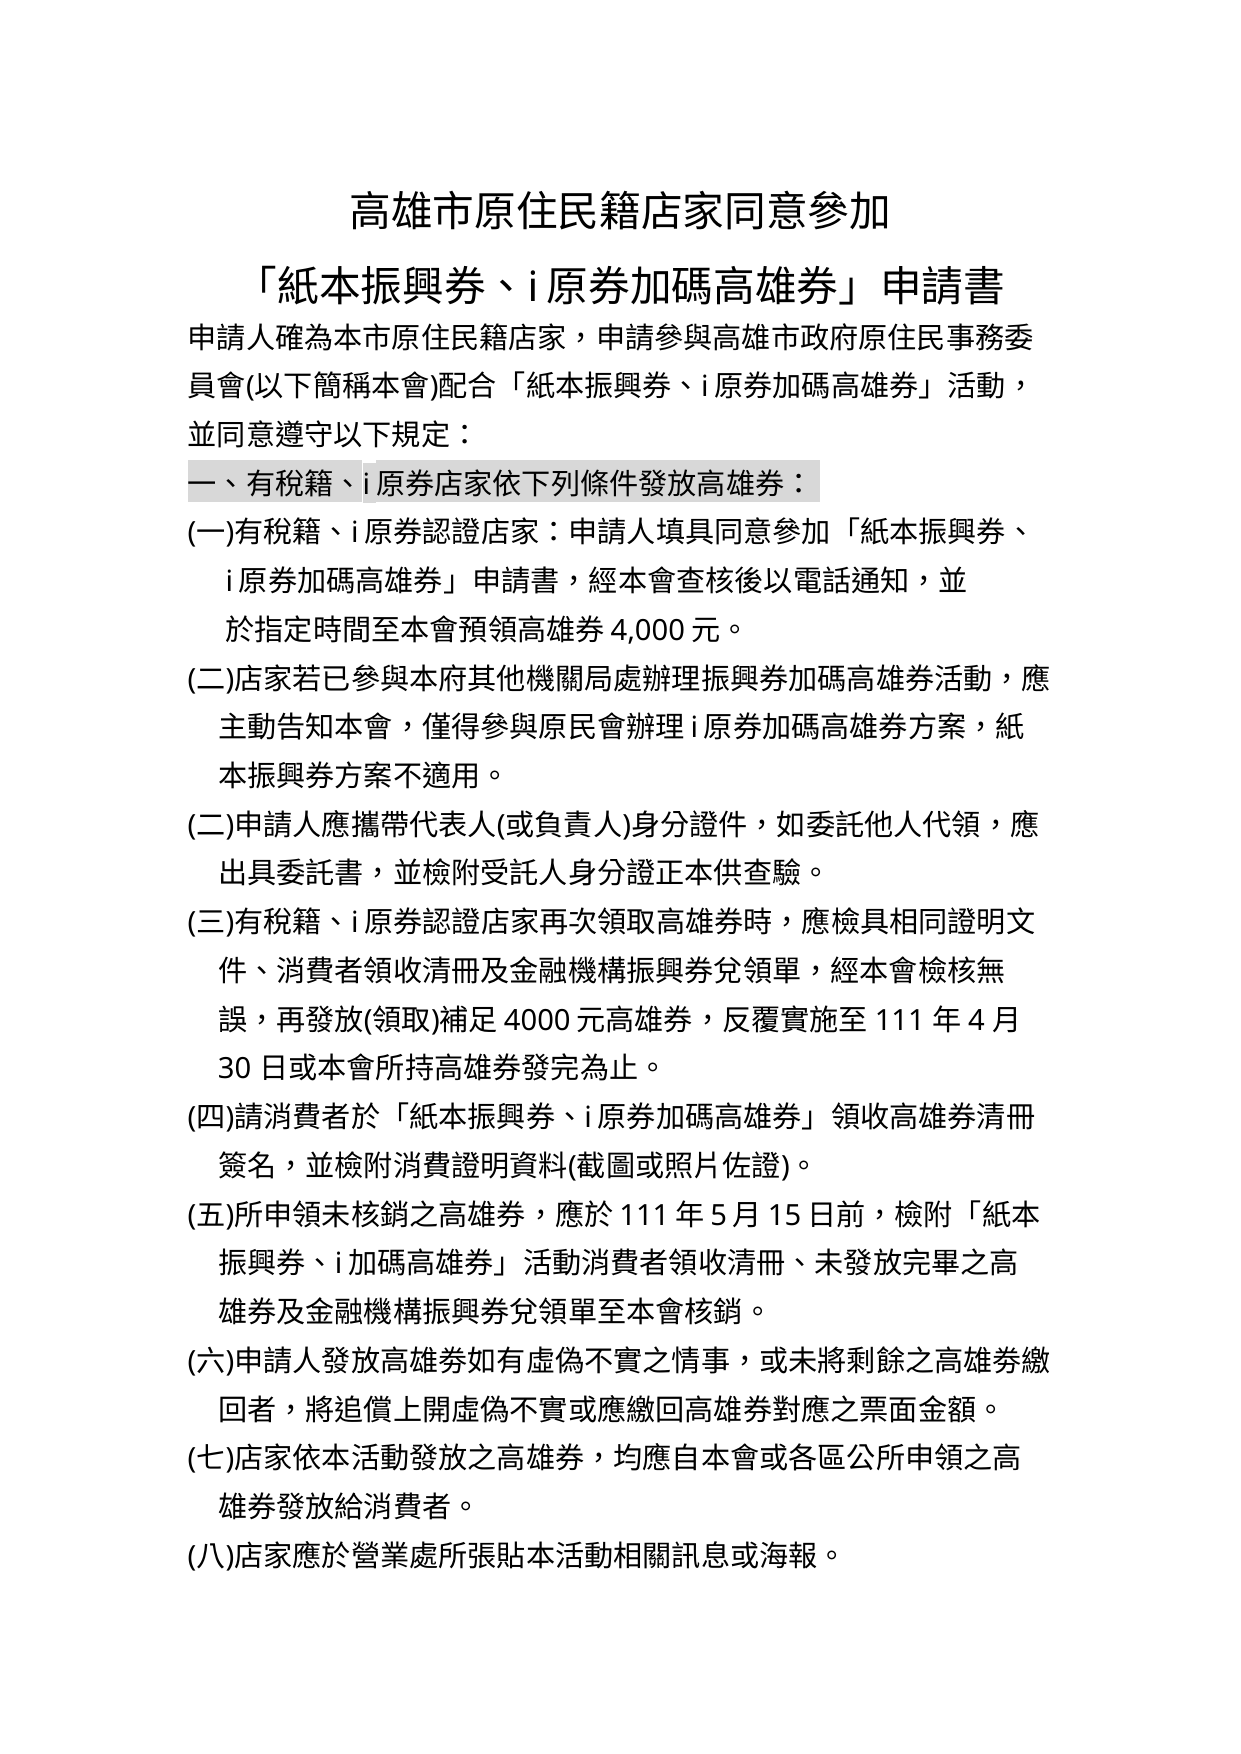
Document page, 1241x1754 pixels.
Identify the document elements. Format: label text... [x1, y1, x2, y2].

text 雄券發放給消費者。 [187, 1483, 1053, 1526]
text 30 日或本會所持高雄券發完為止。 [187, 1045, 1053, 1087]
text (八)店家應於營業處所張貼本活動相關訊息或海報。 [187, 1532, 1053, 1574]
text 本振興券方案不適用。 [187, 753, 1053, 795]
text i原券加碼高雄券」申請書，經本會查核後以電話通知，並 [187, 558, 1053, 600]
text 於指定時間至本會預領高雄券4,000元。 [187, 606, 1053, 649]
text (二)店家若已參與本府其他機關局處辦理振興券加碼高雄券活動，應 [187, 655, 1053, 698]
text (七)店家依本活動發放之高雄券，均應自本會或各區公所申領之高 [187, 1435, 1053, 1477]
text 誤，再發放(領取)補足4000元高雄券，反覆實施至 111 年 4 月 [187, 996, 1053, 1038]
text 一、有稅籍、i原券店家依下列條件發放高雄券： [187, 460, 1053, 503]
text 簽名，並檢附消費證明資料(截圖或照片佐證)。 [187, 1142, 1053, 1185]
text 回者，將追償上開虛偽不實或應繳回高雄券對應之票面金額。 [187, 1386, 1053, 1428]
text 雄券及金融機構振興券兌領單至本會核銷。 [187, 1289, 1053, 1331]
text (一)有稅籍、i原券認證店家：申請人填具同意參加「紙本振興券、 [187, 509, 1053, 551]
text 高雄市原住民籍店家同意參加 [187, 164, 1053, 239]
text 振興券、i加碼高雄券」活動消費者領收清冊、未發放完畢之高 [187, 1240, 1053, 1282]
text 出具委託書，並檢附受託人身分證正本供查驗。 [187, 850, 1053, 892]
text (四)請消費者於「紙本振興券、i原券加碼高雄券」領收高雄券清冊 [187, 1094, 1053, 1136]
text (二)申請人應攜帶代表人(或負責人)身分證件，如委託他人代領，應 [187, 801, 1053, 844]
text 申請人確為本市原住民籍店家，申請參與高雄市政府原住民事務委員會(以下簡稱本會)配合「紙本振興券、i原券加碼高雄券」活動，並同意遵守以下規定： [187, 314, 1053, 454]
text (六)申請人發放高雄劵如有虛偽不實之情事，或未將剩餘之高雄劵繳 [187, 1337, 1053, 1380]
text 主動告知本會，僅得參與原民會辦理i原券加碼高雄券方案，紙 [187, 704, 1053, 746]
text (五)所申領未核銷之高雄券，應於111年5月15日前，檢附「紙本 [187, 1191, 1053, 1233]
text 件、消費者領收清冊及金融機構振興券兌領單，經本會檢核無 [187, 947, 1053, 990]
text 「紙本振興券、i原券加碼高雄券」申請書 [187, 239, 1053, 314]
text (三)有稅籍、i原券認證店家再次領取高雄券時，應檢具相同證明文 [187, 899, 1053, 941]
